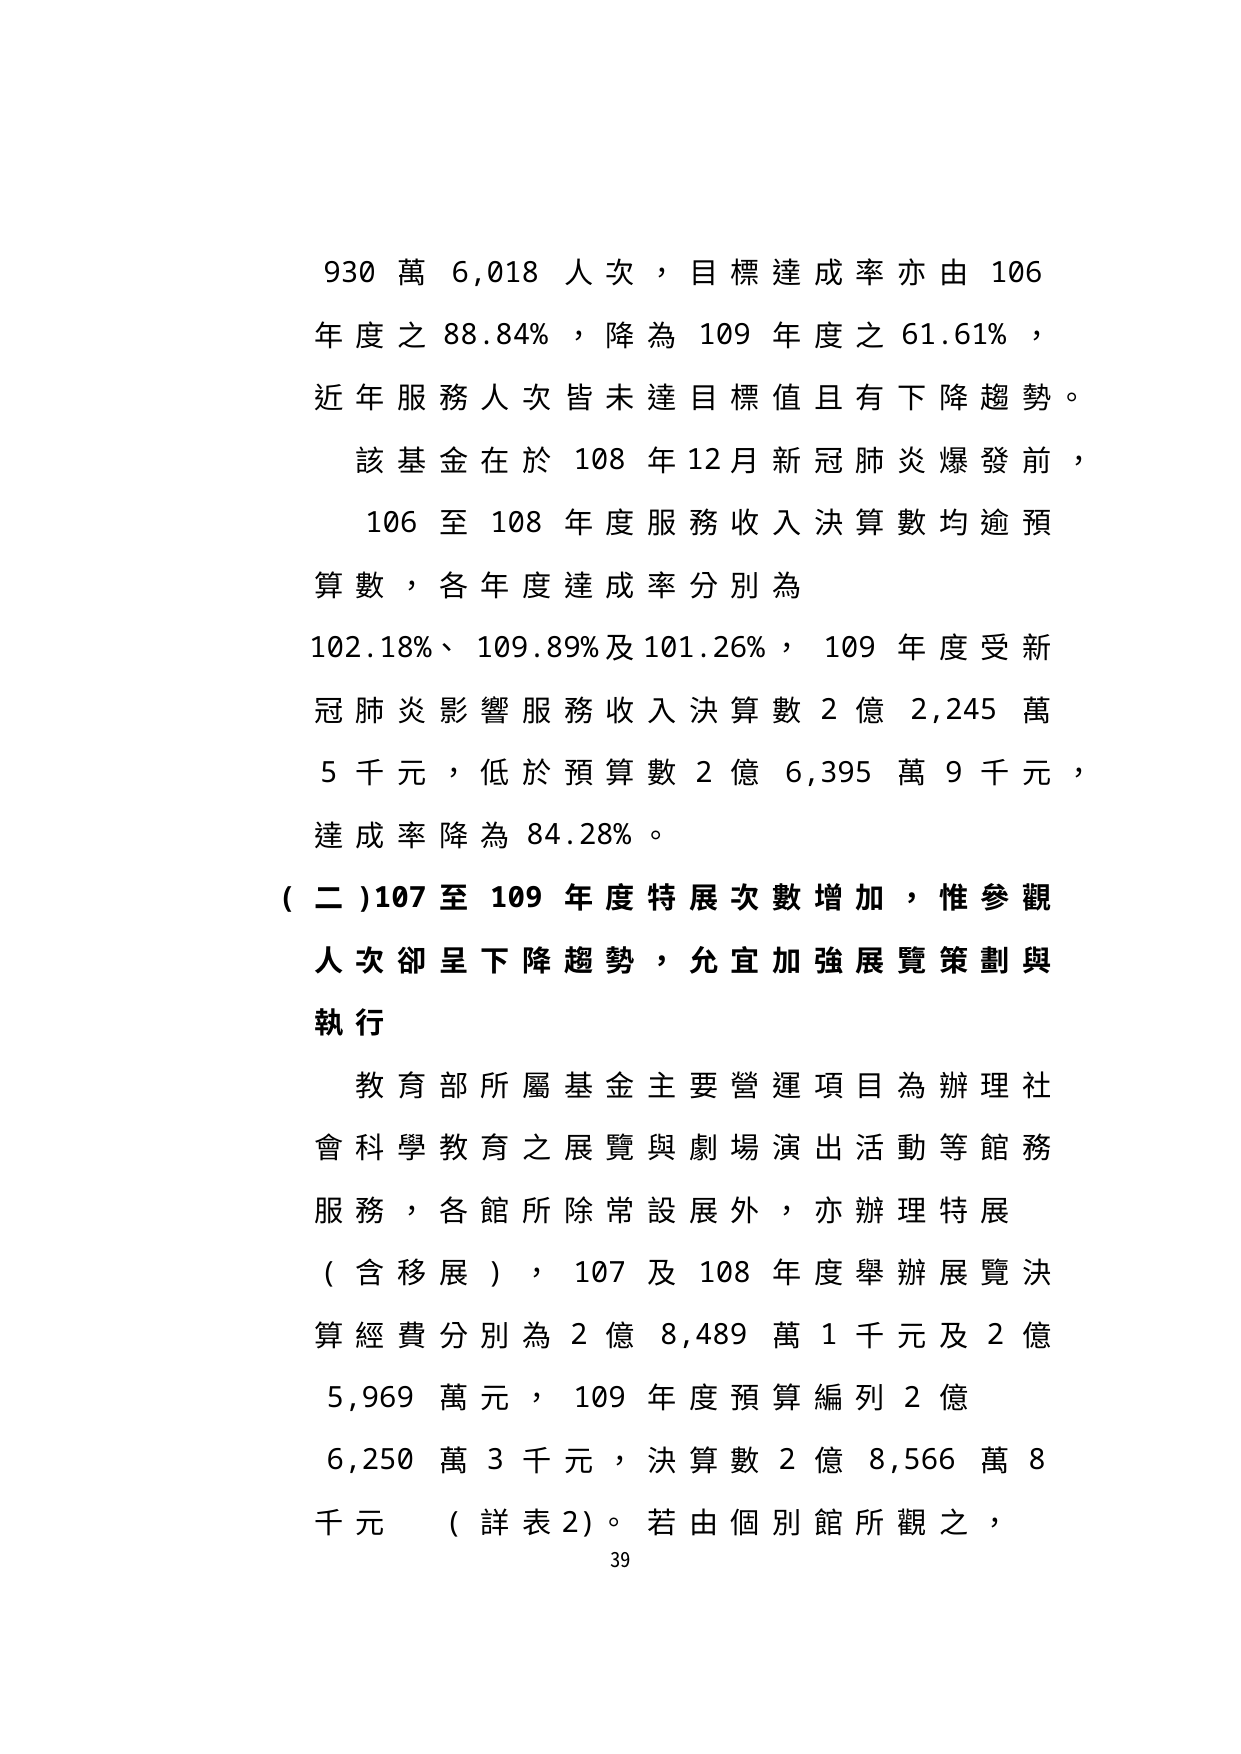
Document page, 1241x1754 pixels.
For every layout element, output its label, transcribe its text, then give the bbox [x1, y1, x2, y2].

text 該基金在於108年12月新冠肺炎爆發前， 106至108年度服務收入決算數均逾預算數，各年度達成率分別為102.18%、109.89%及101.26%，109年度受新冠肺炎影響服務收入決算數2億2,245萬5千元，低於預算數2億6,395萬9千元，達成率降為84.28%。 [271, 417, 1058, 854]
text (二)107至109年度特展次數增加，惟參觀人次卻呈下降趨勢，允宜加強展覽策劃與執行 [242, 854, 1058, 1042]
text 教育部所屬基金主要營運項目為辦理社會科學教育之展覽與劇場演出活動等館務服務，各館所除常設展外，亦辦理特展(含移展)，107及108年度舉辦展覽決算經費分別為2億8,489萬1千元及2億5,969萬元，109年度預算編列2億6,250萬3千元，決算數2億8,566萬8千元 (詳表2)。若由個別館所觀之，109年度舉辦展覽決算經費以國立自然科學博物館2億3,589萬3千元最高，其次分別為國立科學工藝博物館2,874萬1千元、國立臺灣科學教育館1,033萬7千元、國立海洋科技博物館846萬元、國立海洋生物博物館130萬8千元及國立臺灣圖書館(中山樓)92萬9千元。 [271, 1042, 1058, 1542]
text 由教育部所屬基金106至109年度服務人次觀之(詳表1)，各年度服務人次皆未達目標值，且實際服務人次由106年度1,278萬7,196人次，減為109年度之930萬6,018人次，目標達成率亦由106年度之88.84%，降為109年度之61.61%，近年服務人次皆未達目標值且有下降趨勢。 [271, 229, 1058, 417]
